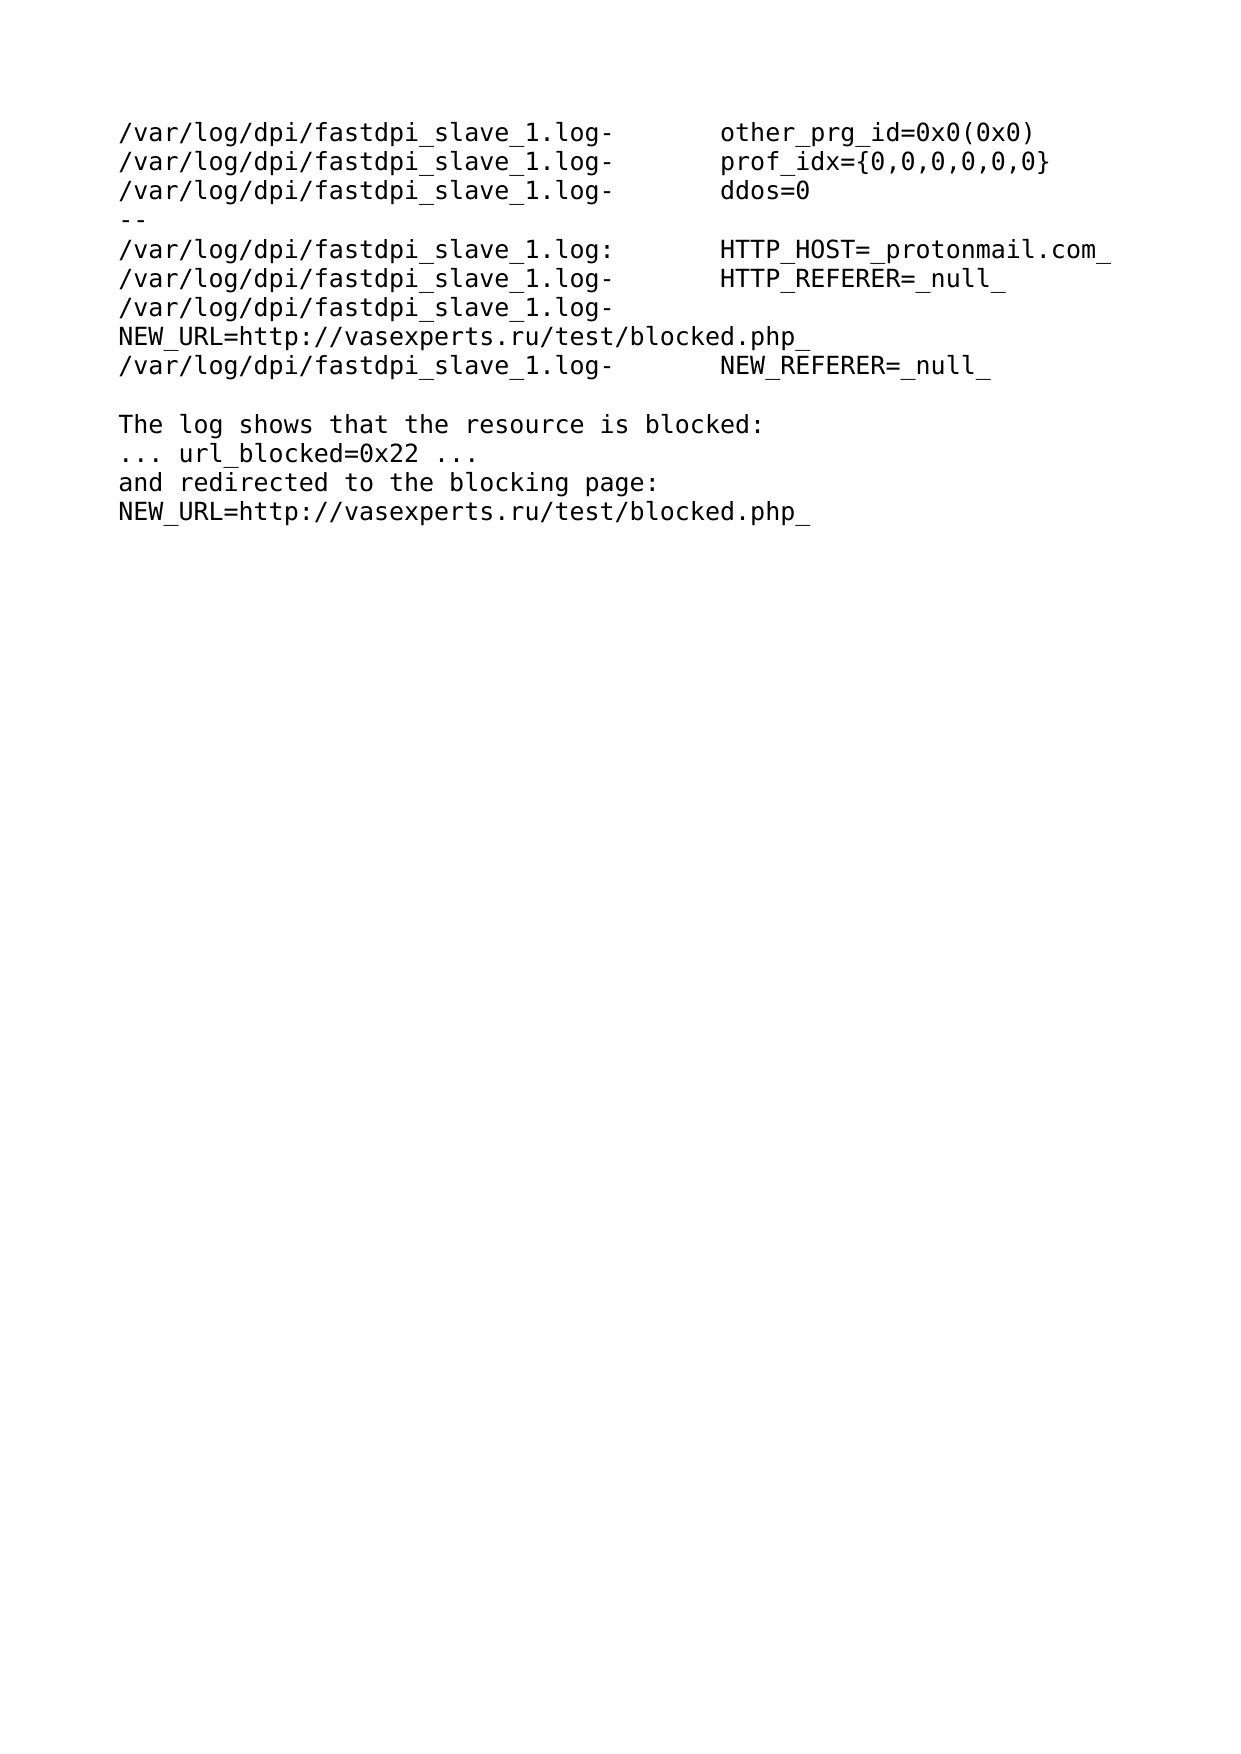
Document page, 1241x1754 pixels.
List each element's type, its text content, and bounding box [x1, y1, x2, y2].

text /var/log/dpi/fastdpi_slave_1.log- other_prg_id=0x0(0x0) /var/log/dpi/fastdpi_slave_1.log- prof_idx={0,0,0,0,0,0} /var/log/dpi/fastdpi_slave_1.log- ddos=0 -- /var/log/dpi/fastdpi_slave_1.log: HTTP_HOST=_protonmail.com_ /var/log/dpi/fastdpi_slave_1.log- HTTP_REFERER=_null_ /var/log/dpi/fastdpi_slave_1.log- NEW_URL=http://vasexperts.ru/test/blocked.php_ /var/log/dpi/fastdpi_slave_1.log- NEW_REFERER=_null_ The log shows that the resource is blocked: ... url_blocked=0x22 ... and redirected to the blocking page: NEW_URL=http://vasexperts.ru/test/blocked.php_ [118, 118, 1122, 556]
